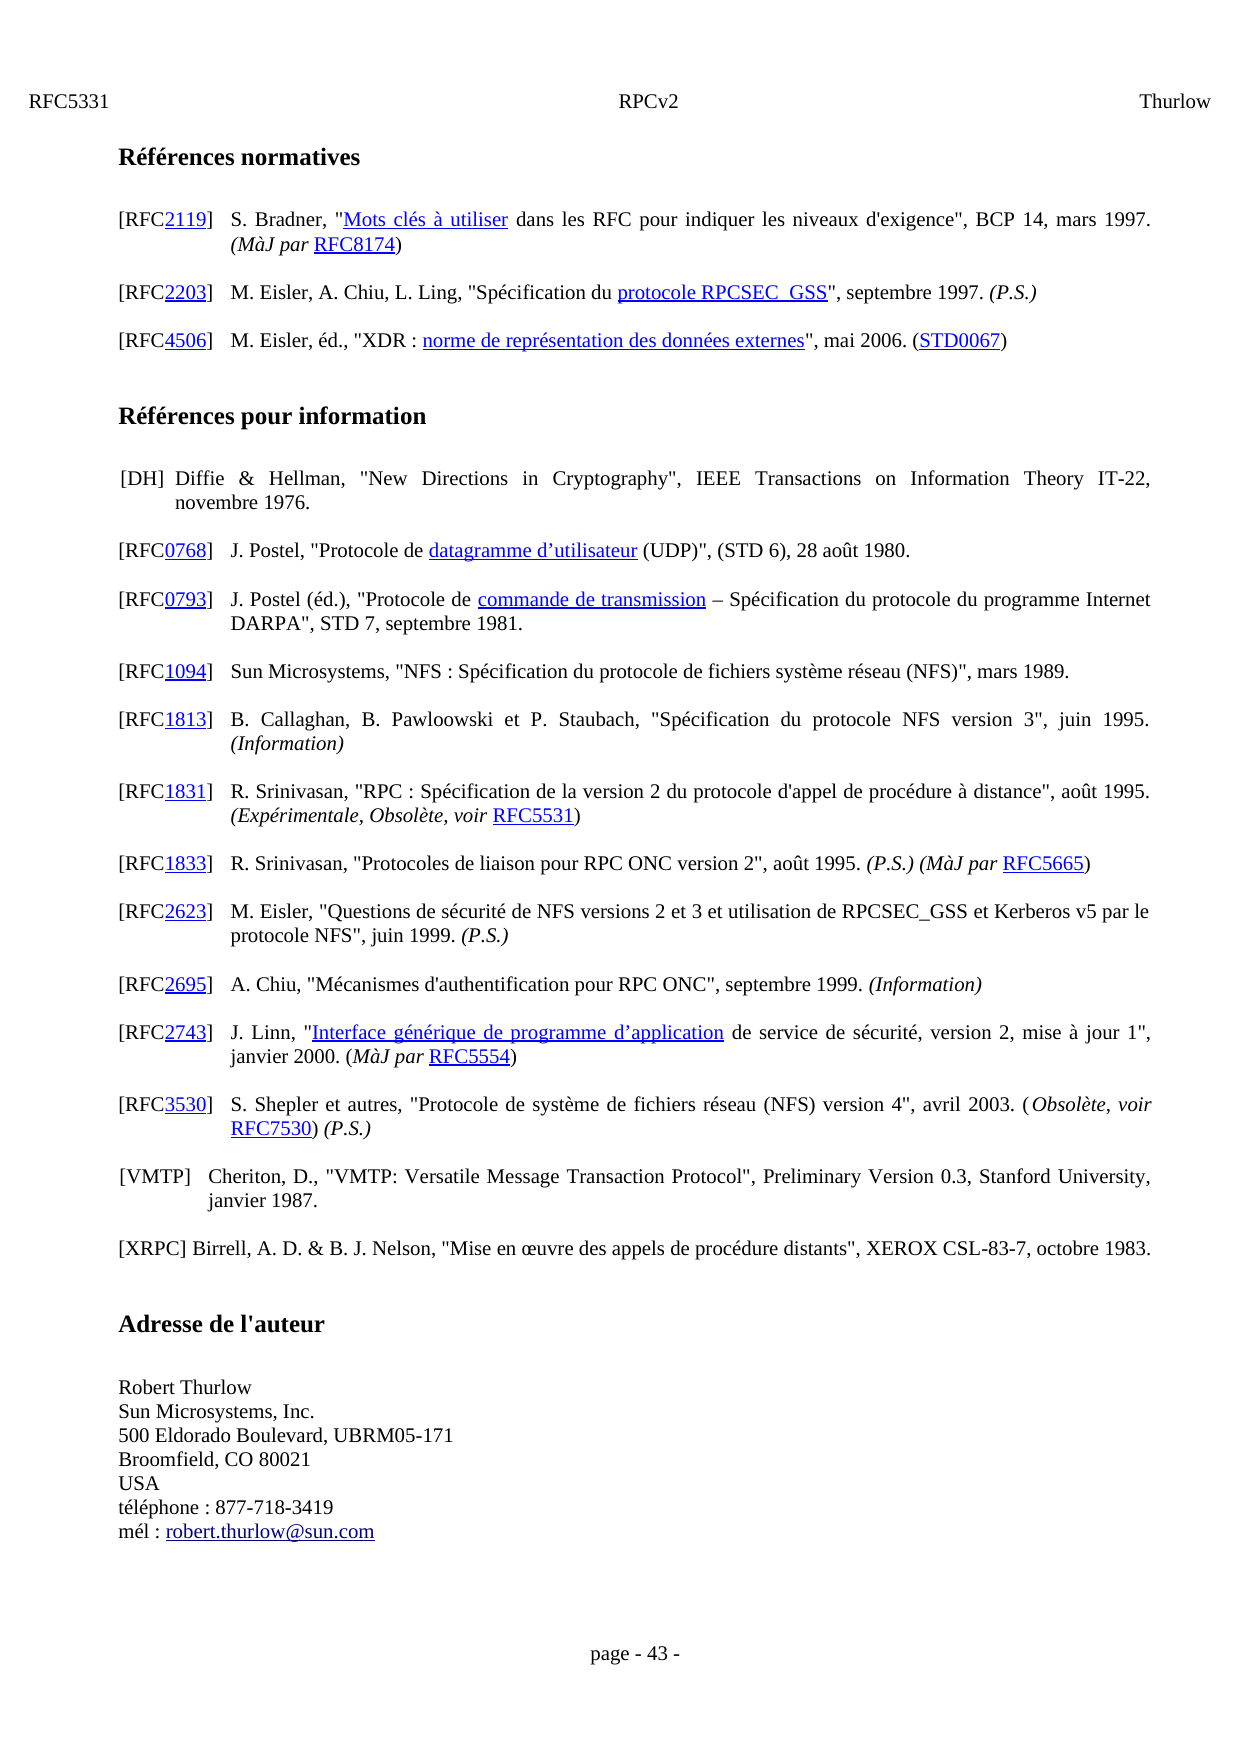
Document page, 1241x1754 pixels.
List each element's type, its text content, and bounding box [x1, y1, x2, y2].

subtitle Adresse de l'auteur [118, 1309, 1152, 1338]
text [RFC2623] M. Eisler, "Questions de sécurité de NFS versions 2 et 3 et utilisation de RPCSEC_GSS et Kerberos v5 par le protocole NFS", juin 1999. (P.S.) [118, 899, 1152, 947]
text [RFC1831] R. Srinivasan, "RPC : Spécification de la version 2 du protocole d'appel de procédure à distance", août 1995. (Expérimentale, Obsolète, voir RFC5531) [118, 779, 1152, 827]
text [RFC1094] Sun Microsystems, "NFS : Spécification du protocole de fichiers système réseau (NFS)", mars 1989. [118, 659, 1152, 683]
text USA [118, 1471, 1152, 1495]
text [RFC2119] S. Bradner, "Mots clés à utiliser dans les RFC pour indiquer les niveaux d'exigence", BCP 14, mars 1997. (MàJ par RFC8174) [118, 207, 1152, 256]
text [DH] Diffie & Hellman, "New Directions in Cryptography", IEEE Transactions on Information Theory IT-22, novembre 1976. [120, 466, 1152, 514]
text [RFC2203] M. Eisler, A. Chiu, L. Ling, "Spécification du protocole RPCSEC_GSS", septembre 1997. (P.S.) [118, 279, 1152, 304]
text [XRPC] Birrell, A. D. & B. J. Nelson, "Mise en œuvre des appels de procédure distants", XEROX CSL-83-7, octobre 1983. [118, 1236, 1152, 1260]
text [RFC2743] J. Linn, "Interface générique de programme d’application de service de sécurité, version 2, mise à jour 1", janvier 2000. (MàJ par RFC5554) [118, 1019, 1152, 1068]
text 500 Eldorado Boulevard, UBRM05-171 [118, 1423, 1152, 1447]
text téléphone : 877-718-3419 [118, 1495, 1152, 1519]
text [RFC2695] A. Chiu, "Mécanismes d'authentification pour RPC ONC", septembre 1999. (Information) [118, 971, 1152, 996]
text [RFC0768] J. Postel, "Protocole de datagramme d’utilisateur (UDP)", (STD 6), 28 août 1980. [118, 538, 1152, 562]
text Robert Thurlow [118, 1374, 1152, 1399]
text Broomfield, CO 80021 [118, 1447, 1152, 1471]
text [RFC3530] S. Shepler et autres, "Protocole de système de fichiers réseau (NFS) version 4", avril 2003. (Obsolète, voir RFC7530) (P.S.) [118, 1092, 1152, 1140]
text [RFC4506] M. Eisler, éd., "XDR : norme de représentation des données externes", mai 2006. (STD0067) [118, 328, 1152, 352]
text [RFC1813] B. Callaghan, B. Pawloowski et P. Staubach, "Spécification du protocole NFS version 3", juin 1995. (Information) [118, 707, 1152, 755]
text [RFC1833] R. Srinivasan, "Protocoles de liaison pour RPC ONC version 2", août 1995. (P.S.) (MàJ par RFC5665) [118, 851, 1152, 875]
text Sun Microsystems, Inc. [118, 1399, 1152, 1423]
text [RFC0793] J. Postel (éd.), "Protocole de commande de transmission – Spécification du protocole du programme Internet DARPA", STD 7, septembre 1981. [118, 586, 1152, 634]
subtitle Références normatives [118, 142, 1152, 171]
text mél : robert.thurlow@sun.com [118, 1519, 1152, 1543]
text [VMTP] Cheriton, D., "VMTP: Versatile Message Transaction Protocol", Preliminary Version 0.3, Stanford University, janvier 1987. [119, 1164, 1152, 1212]
subtitle Références pour information [118, 401, 1152, 429]
